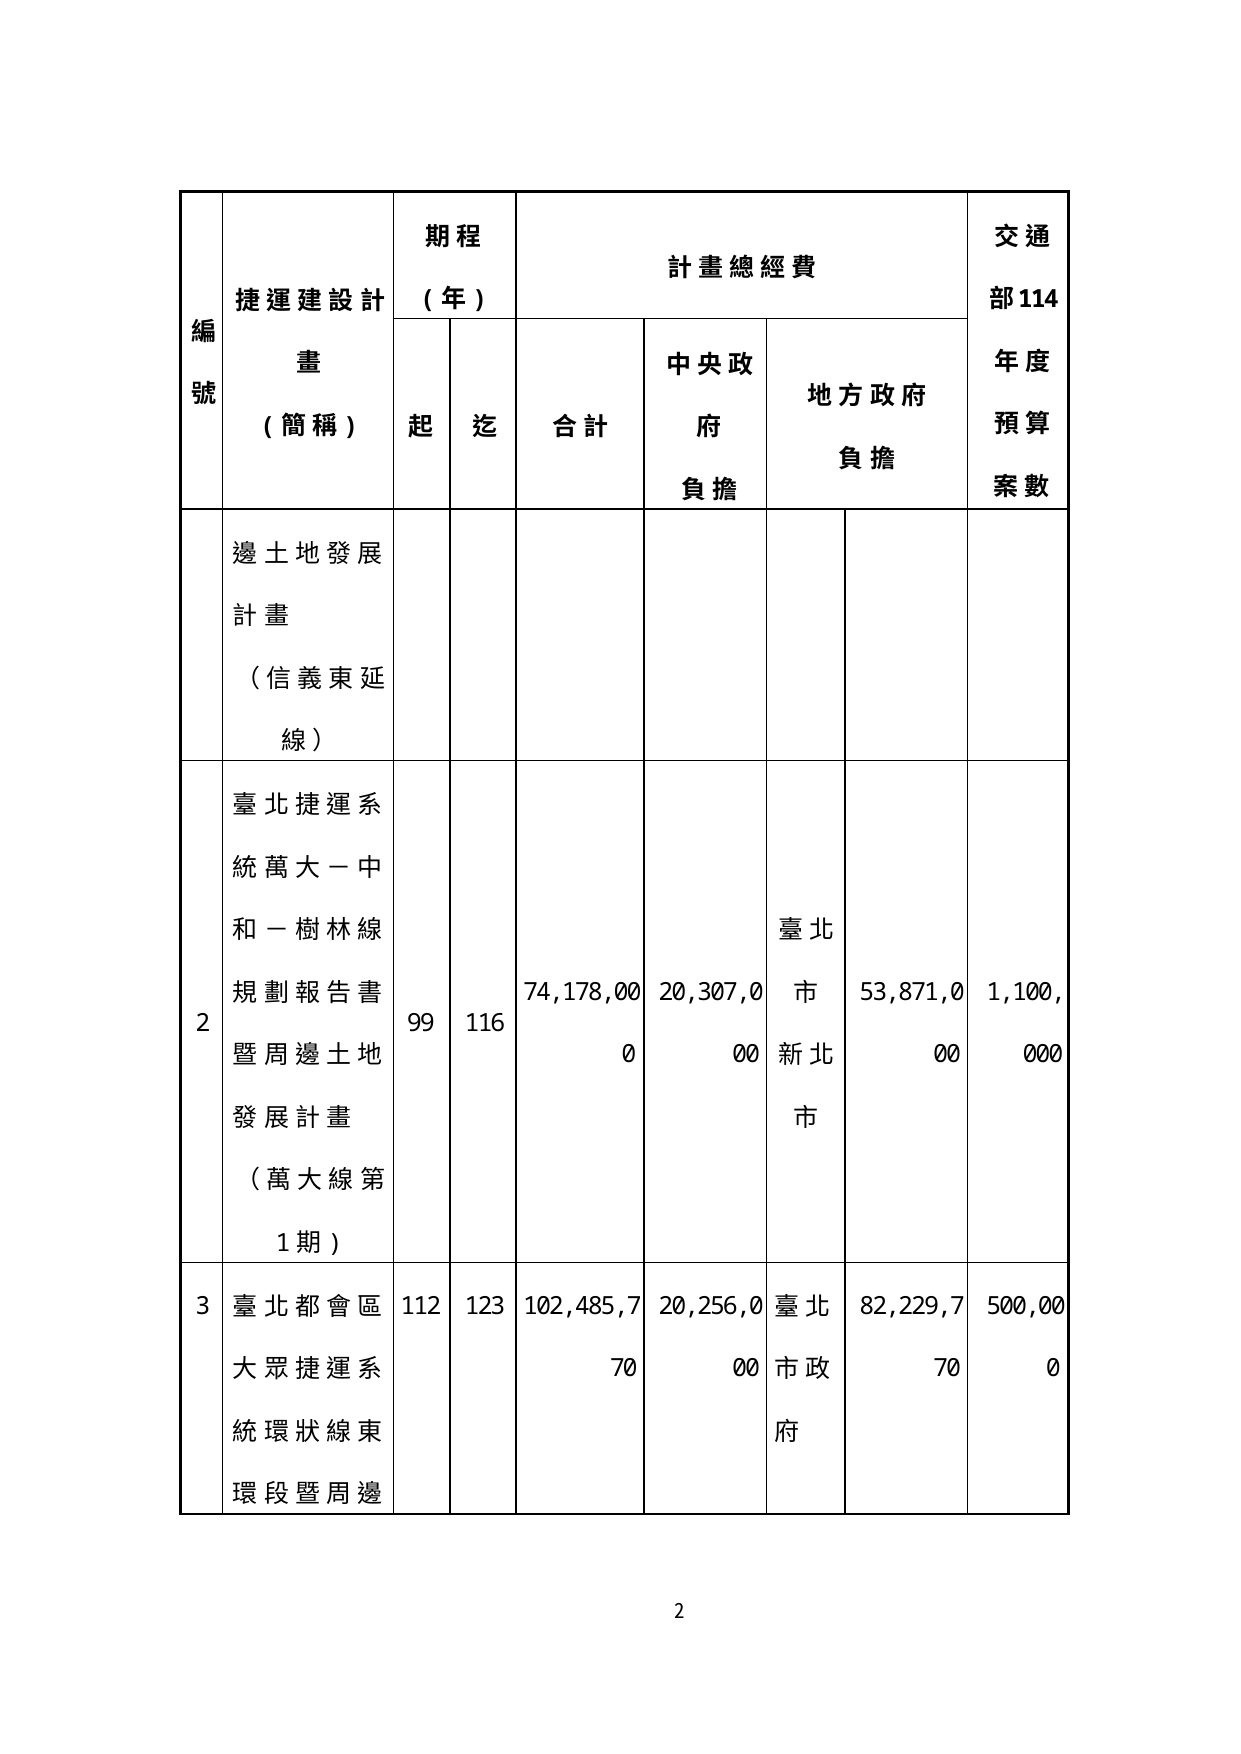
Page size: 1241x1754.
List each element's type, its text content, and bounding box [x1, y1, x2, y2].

table_cell 20,307,000 [645, 761, 766, 1261]
table_cell 102,485,770 [517, 1263, 643, 1513]
table_cell 500,000 [968, 1263, 1067, 1513]
table_cell 臺北市 新北市 [767, 761, 844, 1261]
table_cell [451, 510, 515, 760]
table_cell 合計 [517, 319, 643, 508]
table_cell 臺北捷運系統萬大－中和－樹林線規劃報告書暨周邊土地發展計畫 （萬大線第1期) [223, 761, 393, 1261]
table_cell [846, 510, 967, 760]
table_cell [645, 510, 766, 760]
table_cell 地方政府 負擔 [767, 319, 967, 508]
table_cell 3 [182, 1263, 222, 1513]
table_cell 20,256,000 [645, 1263, 766, 1513]
table_header 編號 [182, 193, 222, 508]
table_cell 2 [182, 761, 222, 1261]
table_cell [517, 510, 643, 760]
table_cell 中央政府 負擔 [645, 319, 766, 508]
table_cell 起 [394, 319, 449, 508]
table_cell 迄 [451, 319, 515, 508]
table_cell 臺北都會區大眾捷運系統環狀線東環段暨周邊 [223, 1263, 393, 1513]
table_cell 116 [451, 761, 515, 1261]
table_cell 99 [394, 761, 449, 1261]
table_cell 123 [451, 1263, 515, 1513]
table_header 期程(年) [394, 193, 515, 318]
table_header 捷運建設計畫 (簡稱) [223, 193, 393, 508]
table_cell 112 [394, 1263, 449, 1513]
table_cell 臺北市政府 [767, 1263, 844, 1513]
table_cell 邊土地發展計畫 （信義東延線） [223, 510, 393, 760]
table_cell 53,871,000 [846, 761, 967, 1261]
table_header 交通部114年度預算案數 [968, 193, 1067, 508]
table_cell [968, 510, 1067, 760]
table_cell 82,229,770 [846, 1263, 967, 1513]
table_cell 74,178,000 [517, 761, 643, 1261]
table_cell [182, 510, 222, 760]
table_cell [767, 510, 844, 760]
table_cell [394, 510, 449, 760]
table_cell 1,100,000 [968, 761, 1067, 1261]
table_header 計畫總經費 [517, 193, 967, 318]
